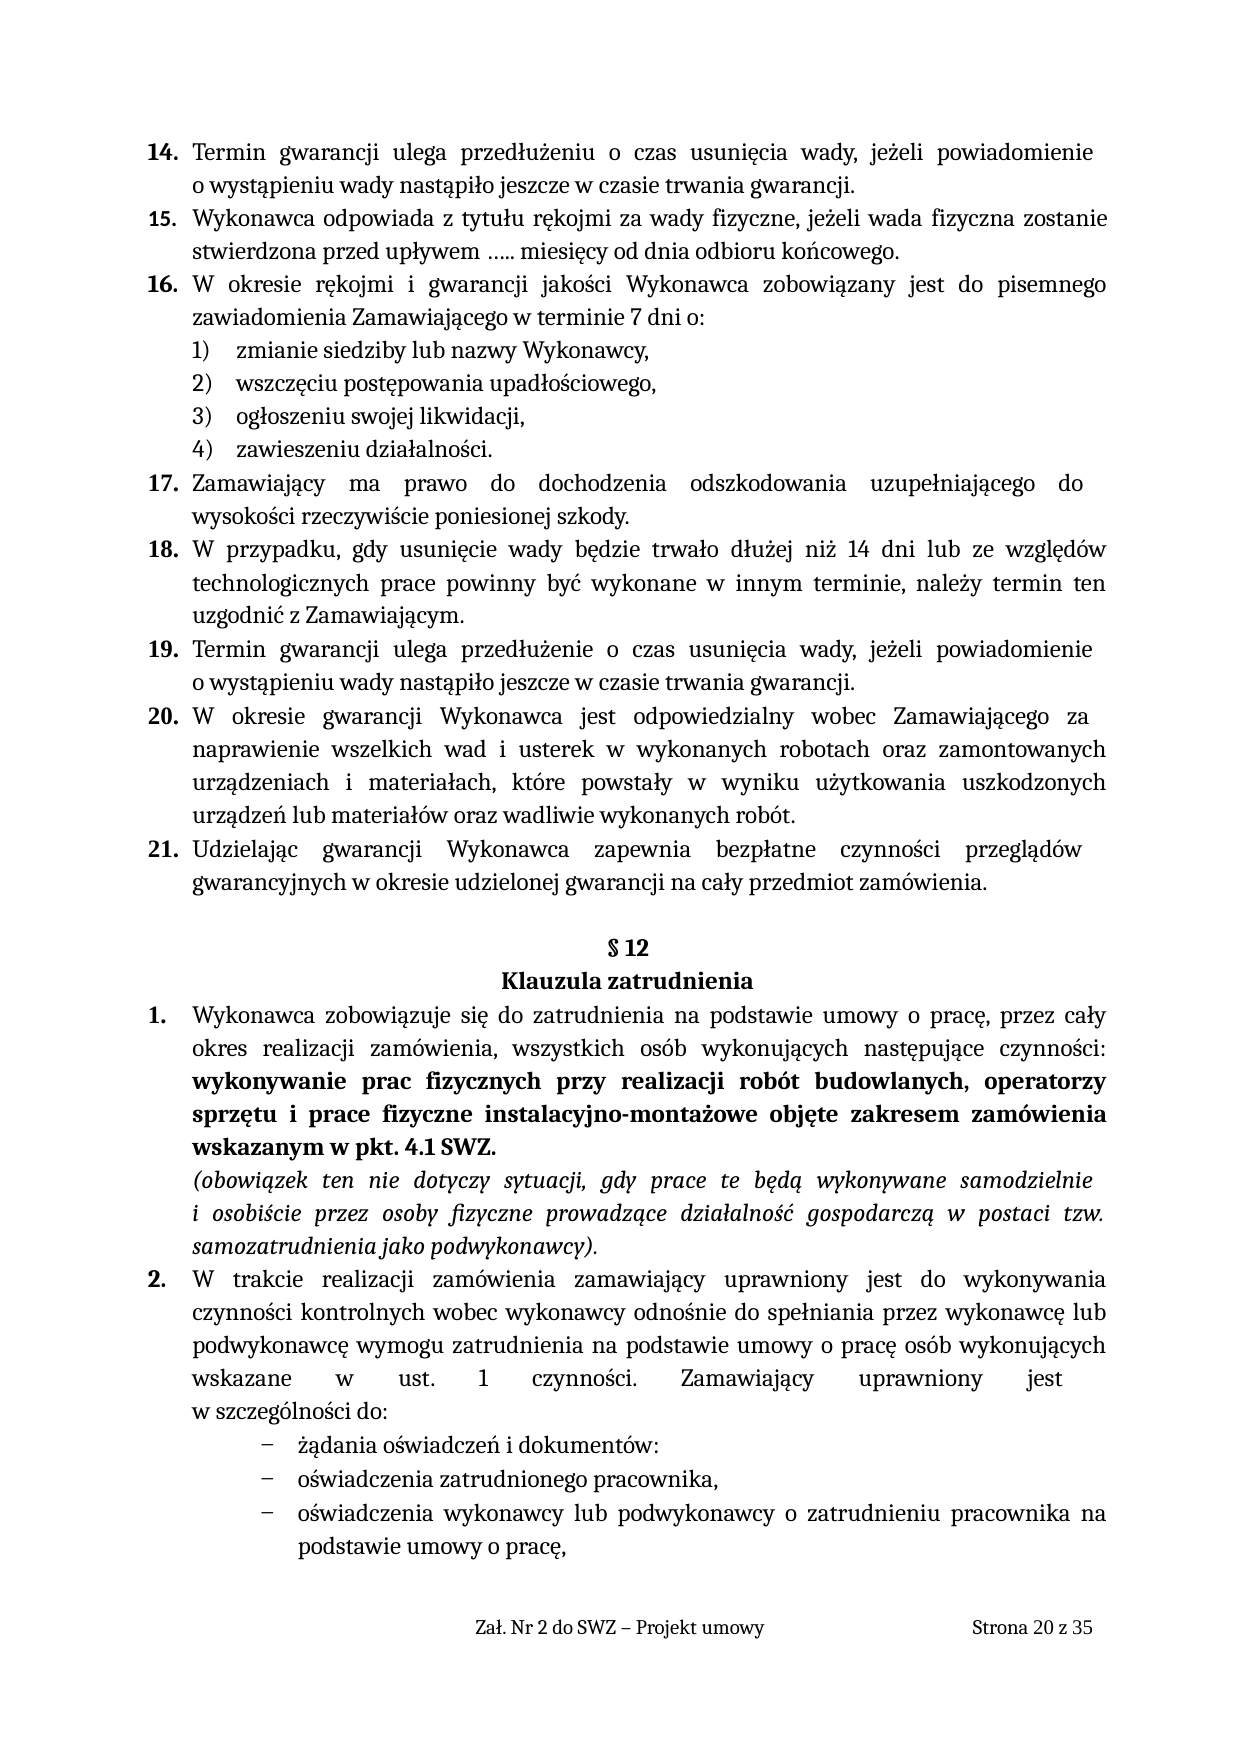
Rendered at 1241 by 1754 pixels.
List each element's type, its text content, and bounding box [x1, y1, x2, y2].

list zawieszeniu działalności. [192, 435, 1107, 463]
list oświadczenia zatrudnionego pracownika, [260, 1464, 1107, 1494]
text § 12 [148, 934, 1107, 963]
list W okresie rękojmi i gwarancji jakości Wykonawca zobowiązany jest do pisemnego zawiadomienia Zamawiającego w terminie 7 dni o: [148, 269, 1107, 331]
list wszczęciu postępowania upadłościowego, [192, 369, 1107, 397]
list oświadczenia wykonawcy lub podwykonawcy o zatrudnieniu pracownika na podstawie umowy o pracę, [260, 1498, 1107, 1561]
list zmianie siedziby lub nazwy Wykonawcy, [192, 336, 1107, 364]
list Termin gwarancji ulega przedłużeniu o czas usunięcia wady, jeżeli powiadomienie o wystąpieniu wady nastąpiło jeszcze w czasie trwania gwarancji. [148, 137, 1107, 199]
text (obowiązek ten nie dotyczy sytuacji, gdy prace te będą wykonywane samodzielnie i osobiście przez osoby fizyczne prowadzące działalność gospodarczą w postaci tzw. samozatrudnienia jako podwykonawcy). [192, 1166, 1107, 1261]
list Wykonawca zobowiązuje się do zatrudnienia na podstawie umowy o pracę, przez cały okres realizacji zamówienia, wszystkich osób wykonujących następujące czynności: wykonywanie prac fizycznych przy realizacji robót budowlanych, operatorzy sprzętu i prace fizyczne instalacyjno-montażowe objęte zakresem zamówienia wskazanym w pkt. 4.1 SWZ. [148, 1000, 1107, 1162]
list W okresie gwarancji Wykonawca jest odpowiedzialny wobec Zamawiającego za naprawienie wszelkich wad i usterek w wykonanych robotach oraz zamontowanych urządzeniach i materiałach, które powstały w wyniku użytkowania uszkodzonych urządzeń lub materiałów oraz wadliwie wykonanych robót. [148, 701, 1107, 830]
text Klauzula zatrudnienia [148, 967, 1107, 996]
list W przypadku, gdy usunięcie wady będzie trwało dłużej niż 14 dni lub ze względów technologicznych prace powinny być wykonane w innym terminie, należy termin ten uzgodnić z Zamawiającym. [148, 534, 1107, 630]
list Udzielając gwarancji Wykonawca zapewnia bezpłatne czynności przeglądów gwarancyjnych w okresie udzielonej gwarancji na cały przedmiot zamówienia. [148, 834, 1107, 897]
list ogłoszeniu swojej likwidacji, [192, 402, 1107, 430]
list Zamawiający ma prawo do dochodzenia odszkodowania uzupełniającego do wysokości rzeczywiście poniesionej szkody. [148, 468, 1107, 530]
list W trakcie realizacji zamówienia zamawiający uprawniony jest do wykonywania czynności kontrolnych wobec wykonawcy odnośnie do spełniania przez wykonawcę lub podwykonawcę wymogu zatrudnienia na podstawie umowy o pracę osób wykonujących wskazane w ust. 1 czynności. Zamawiający uprawniony jest w szczególności do: [148, 1265, 1107, 1426]
list Wykonawca odpowiada z tytułu rękojmi za wady fizyczne, jeżeli wada fizyczna zostanie stwierdzona przed upływem ….. miesięcy od dnia odbioru końcowego. [148, 203, 1107, 265]
list żądania oświadczeń i dokumentów: [260, 1430, 1107, 1460]
list Termin gwarancji ulega przedłużenie o czas usunięcia wady, jeżeli powiadomienie o wystąpieniu wady nastąpiło jeszcze w czasie trwania gwarancji. [148, 634, 1107, 697]
